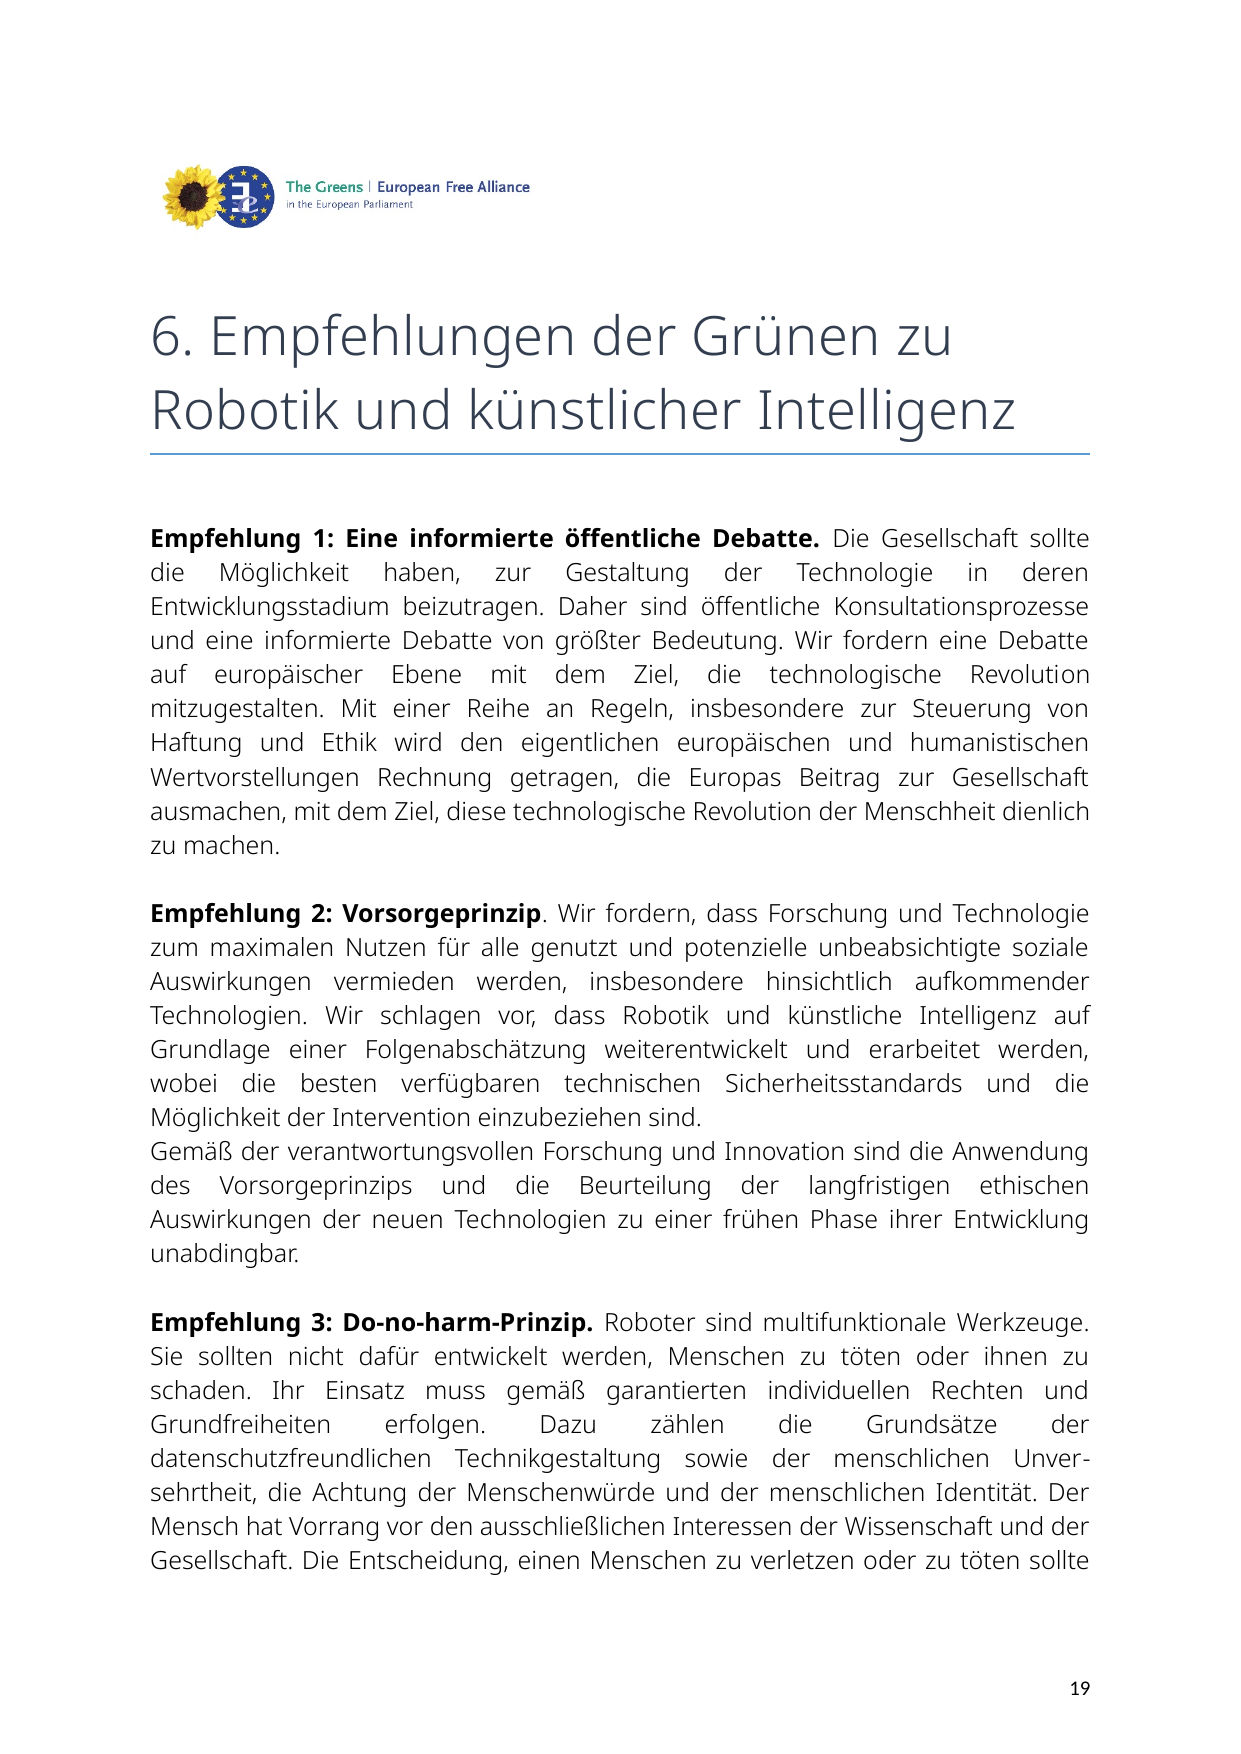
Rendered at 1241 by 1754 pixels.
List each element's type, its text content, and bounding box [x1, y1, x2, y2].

text Empfehlung 3: Do-no-harm-Prinzip. Roboter sind multifunktionale Werkzeuge. Sie sollten nicht dafür entwickelt werden, Menschen zu töten oder ihnen zu schaden. Ihr Einsatz muss gemäß garantierten individuellen Rechten und Grundfreiheiten erfolgen. Dazu zählen die Grundsätze der datenschutzfreundlichen Technikgestaltung sowie der menschlichen Unver­sehrtheit, die Achtung der Menschenwürde und der menschlichen Identität. Der Mensch hat Vorrang vor den ausschließlichen Interessen der Wissenschaft und der Gesellschaft. Die Ent­scheidung, einen Menschen zu verletzen oder zu töten sollte [150, 1304, 1090, 1577]
text Empfehlung 2: Vorsorgeprinzip. Wir fordern, dass Forschung und Technologie zum maxima­len Nutzen für alle genutzt und potenzielle unbeabsichtigte soziale Auswirkungen vermieden werden, insbesondere hinsichtlich aufkommender Technologien. Wir schlagen vor, dass Ro­botik und künstliche Intelligenz auf Grundlage einer Folgenabschätzung weiterentwickelt und erarbeitet werden, wobei die besten verfügbaren technischen Sicherheitsstandards und die Möglichkeit der Intervention einzubeziehen sind. [150, 895, 1090, 1134]
text Empfehlung 1: Eine informierte öffentliche Debatte. Die Gesellschaft sollte die Möglichkeit haben, zur Gestaltung der Technologie in deren Entwicklungsstadium beizutragen. Daher sind öffentliche Konsultationsprozesse und eine informierte Debatte von größter Bedeutung. Wir fordern eine Debatte auf europäischer Ebene mit dem Ziel, die technologische Revoluti­on mitzugestalten. Mit einer Reihe an Regeln, insbesondere zur Steuerung von Haftung und Ethik wird den eigentlichen europäischen und humanistischen Wertvorstellungen Rechnung getragen, die Europas Beitrag zur Gesellschaft ausmachen, mit dem Ziel, diese technologi­sche Revolution der Menschheit dienlich zu machen. [150, 521, 1090, 861]
text Gemäß der verantwortungsvollen Forschung und Innovation sind die Anwendung des Vor­sorgeprinzips und die Beurteilung der langfristigen ethischen Auswirkungen der neuen Tech­nologien zu einer frühen Phase ihrer Entwicklung unabdingbar. [150, 1134, 1090, 1270]
title 6. Empfehlungen der Grünen zu Robotik und künstlicher Intelligenz [150, 297, 1090, 453]
picture [150, 151, 557, 243]
